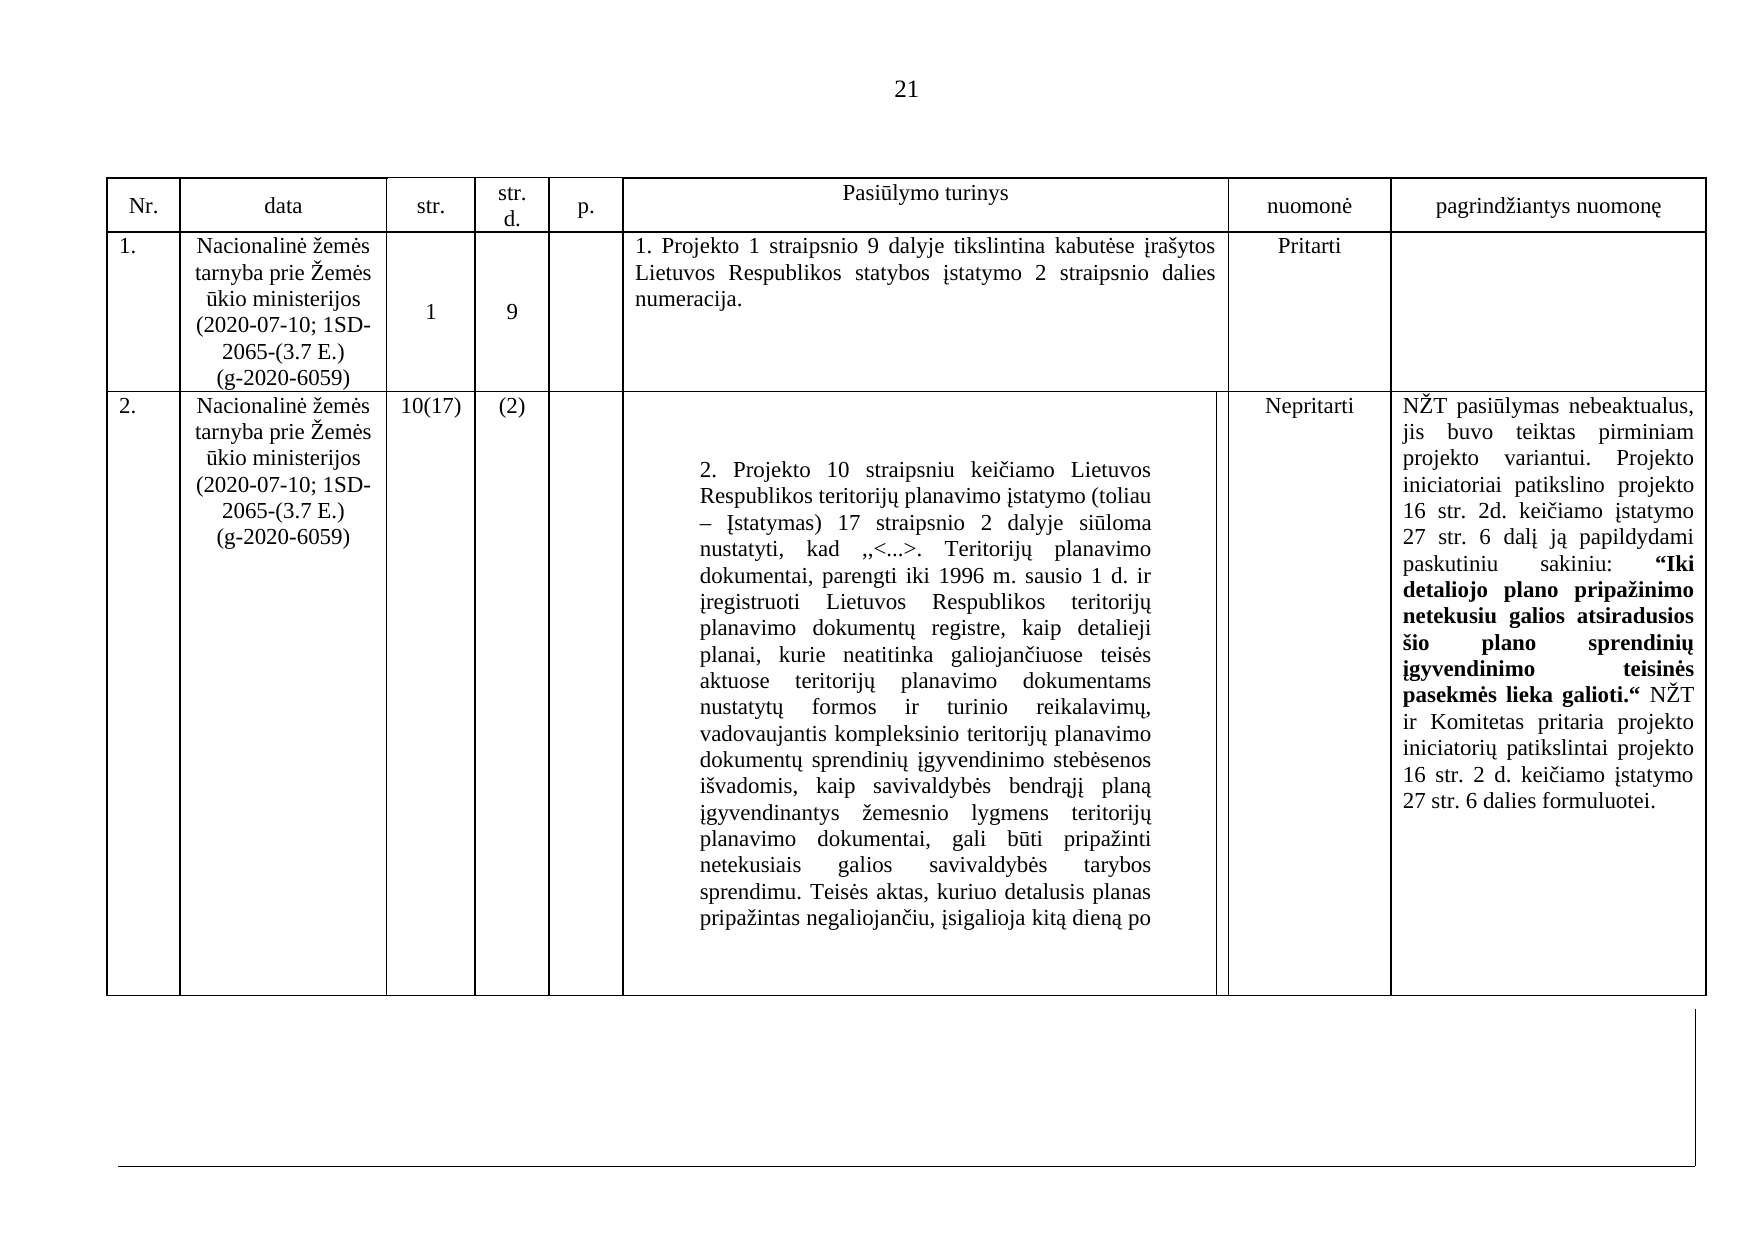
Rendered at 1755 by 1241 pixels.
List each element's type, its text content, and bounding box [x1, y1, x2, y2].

table_cell p. [550, 178, 622, 231]
table_header pagrindžiantys nuomonę [1392, 179, 1705, 231]
table_header Nr. [108, 179, 179, 231]
table_header Pasiūlymo turinys [624, 179, 1228, 231]
table_cell Nacionalinė žemės tarnyba prie Žemės ūkio ministerijos (2020-07-10; 1SD-2065-(3.7 E.) (g-2020-6059) [181, 233, 386, 391]
table_header nuomonė [1229, 179, 1390, 231]
table_cell NŽT pasiūlymas nebeaktualus, jis buvo teiktas pirminiam projekto variantui. Projekto iniciatoriai patikslino projekto 16 str. 2d. keičiamo įstatymo 27 str. 6 dalį ją papildydami paskutiniu sakiniu: “Iki detaliojo plano pripažinimo netekusiu galios atsiradusios šio plano sprendinių įgyvendinimo teisinės pasekmės lieka galioti.“ NŽT ir Komitetas pritaria projekto iniciatorių patikslintai projekto 16 str. 2 d. keičiamo įstatymo 27 str. 6 dalies formuluotei. [1392, 392, 1705, 995]
table_cell 2. [108, 392, 179, 995]
table_cell 1. [108, 233, 179, 391]
table_cell str. d. [476, 178, 548, 231]
table_cell Nacionalinė žemės tarnyba prie Žemės ūkio ministerijos (2020-07-10; 1SD-2065-(3.7 E.) (g-2020-6059) [181, 392, 386, 995]
table_cell 1. Projekto 1 straipsnio 9 dalyje tikslintina kabutėse įrašytos Lietuvos Respublikos statybos įstatymo 2 straipsnio dalies numeracija. [624, 233, 1228, 391]
table_cell [1392, 233, 1705, 391]
table_cell Nepritarti [1229, 392, 1390, 995]
table_cell [550, 392, 622, 995]
table_cell 9 [476, 233, 548, 391]
table_cell str. [387, 178, 474, 231]
table_cell [550, 233, 622, 391]
table_cell 1 [387, 233, 474, 391]
table_cell 10(17) [387, 392, 474, 995]
table_cell 2. Projekto 10 straipsniu keičiamo Lietuvos Respublikos teritorijų planavimo įstatymo (toliau – Įstatymas) 17 straipsnio 2 dalyje siūloma nustatyti, kad ,,<...>. Teritorijų planavimo dokumentai, parengti iki 1996 m. sausio 1 d. ir įregistruoti Lietuvos Respublikos teritorijų planavimo dokumentų registre, kaip detalieji planai, kurie neatitinka galiojančiuose teisės aktuose teritorijų planavimo dokumentams nustatytų formos ir turinio reikalavimų, vadovaujantis kompleksinio teritorijų planavimo dokumentų sprendinių įgyvendinimo stebėsenos išvadomis, kaip savivaldybės bendrąjį planą įgyvendinantys žemesnio lygmens teritorijų planavimo dokumentai, gali būti pripažinti netekusiais galios savivaldybės tarybos sprendimu. Teisės aktas, kuriuo detalusis planas pripažintas negaliojančiu, įsigalioja kitą dieną po [624, 392, 1216, 995]
table_cell Pritarti [1229, 233, 1390, 391]
table_cell (2) [476, 392, 548, 995]
table_header data [181, 179, 386, 231]
